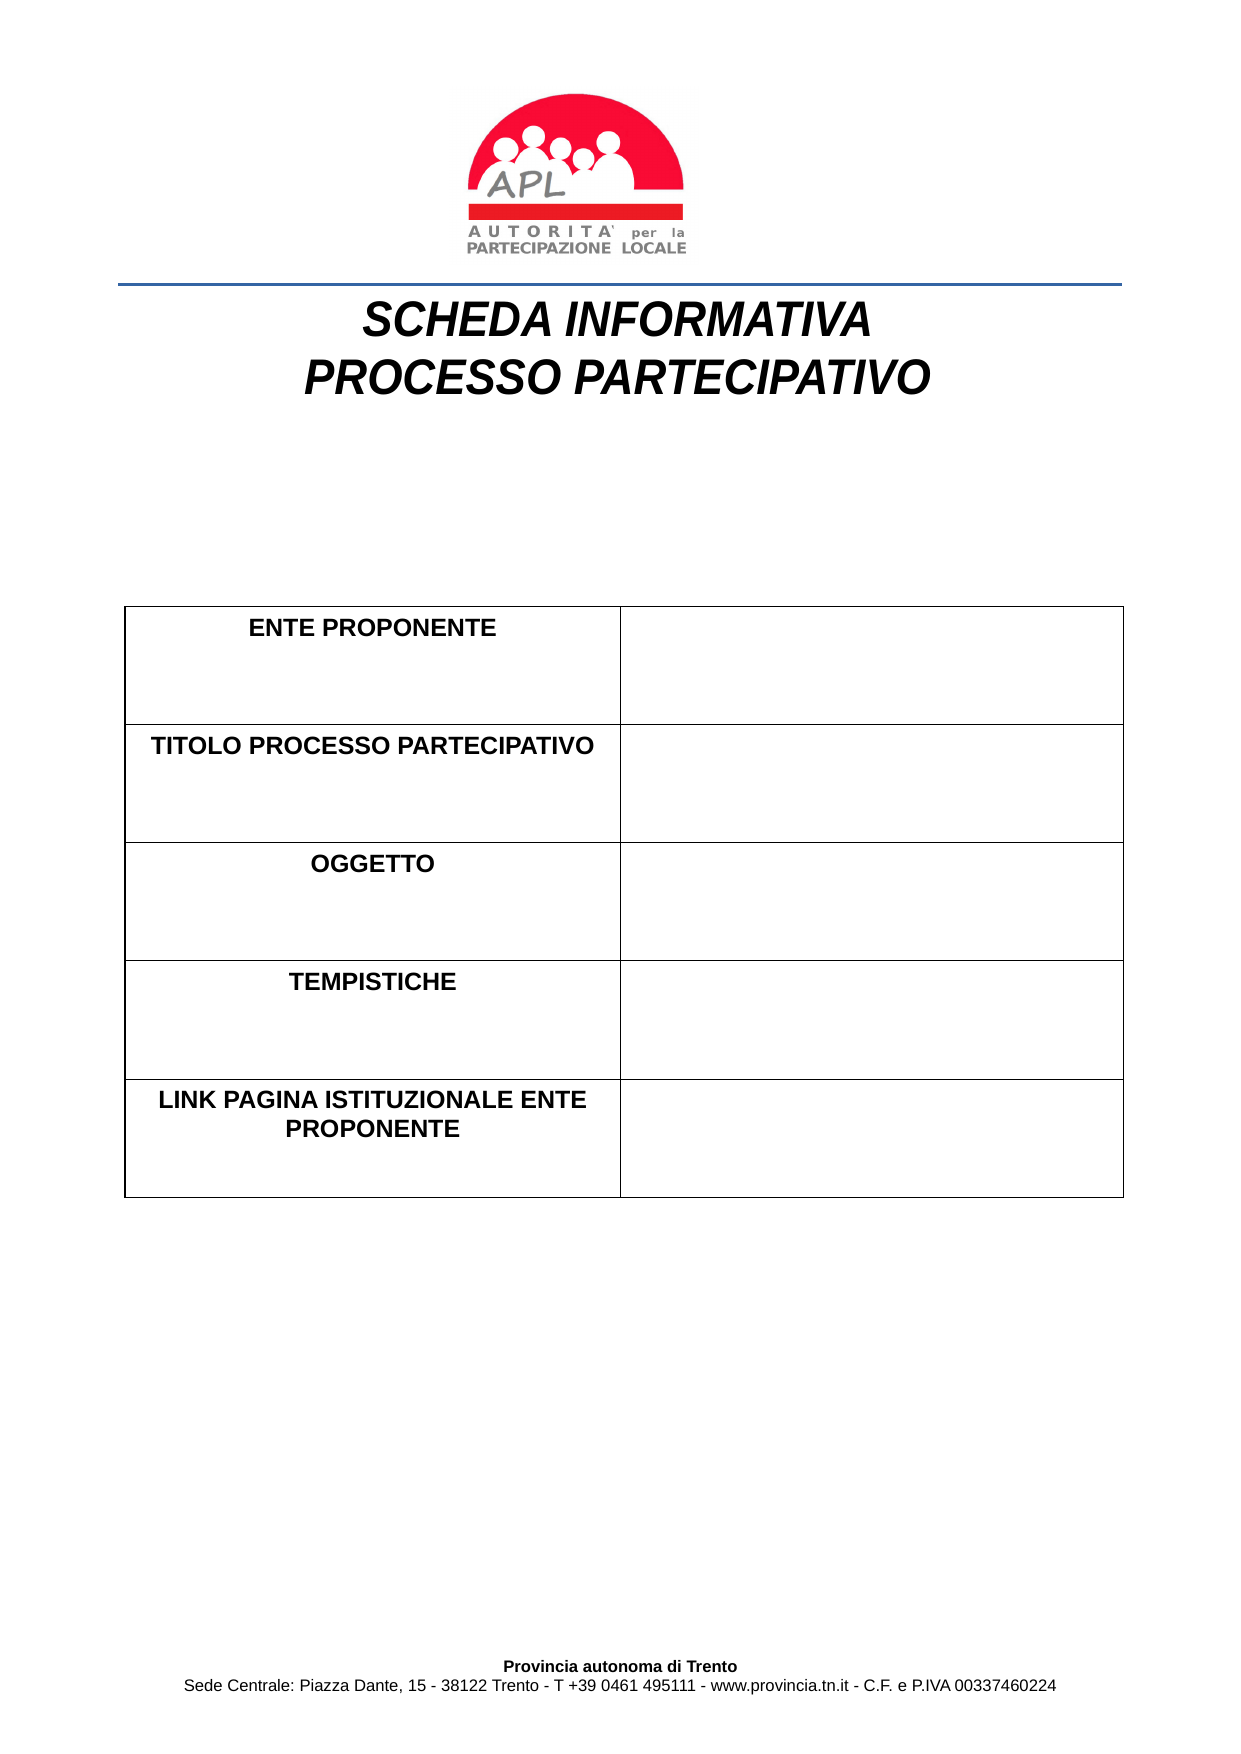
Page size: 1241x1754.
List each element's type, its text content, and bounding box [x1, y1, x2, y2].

table_cell [621, 1080, 1123, 1197]
text PROCESSO PARTECIPATIVO [118, 347, 1122, 405]
table_cell TITOLO PROCESSO PARTECIPATIVO [126, 725, 620, 842]
table_header ENTE PROPONENTE [126, 607, 620, 724]
table_cell LINK PAGINA ISTITUZIONALE ENTE PROPONENTE [126, 1080, 620, 1197]
table_cell [621, 961, 1123, 1078]
picture [448, 86, 699, 265]
table_cell [621, 725, 1123, 842]
text SCHEDA INFORMATIVA [118, 290, 1122, 347]
table_cell [621, 843, 1123, 960]
table_cell TEMPISTICHE [126, 961, 620, 1078]
table_cell OGGETTO [126, 843, 620, 960]
table_header [621, 607, 1123, 724]
